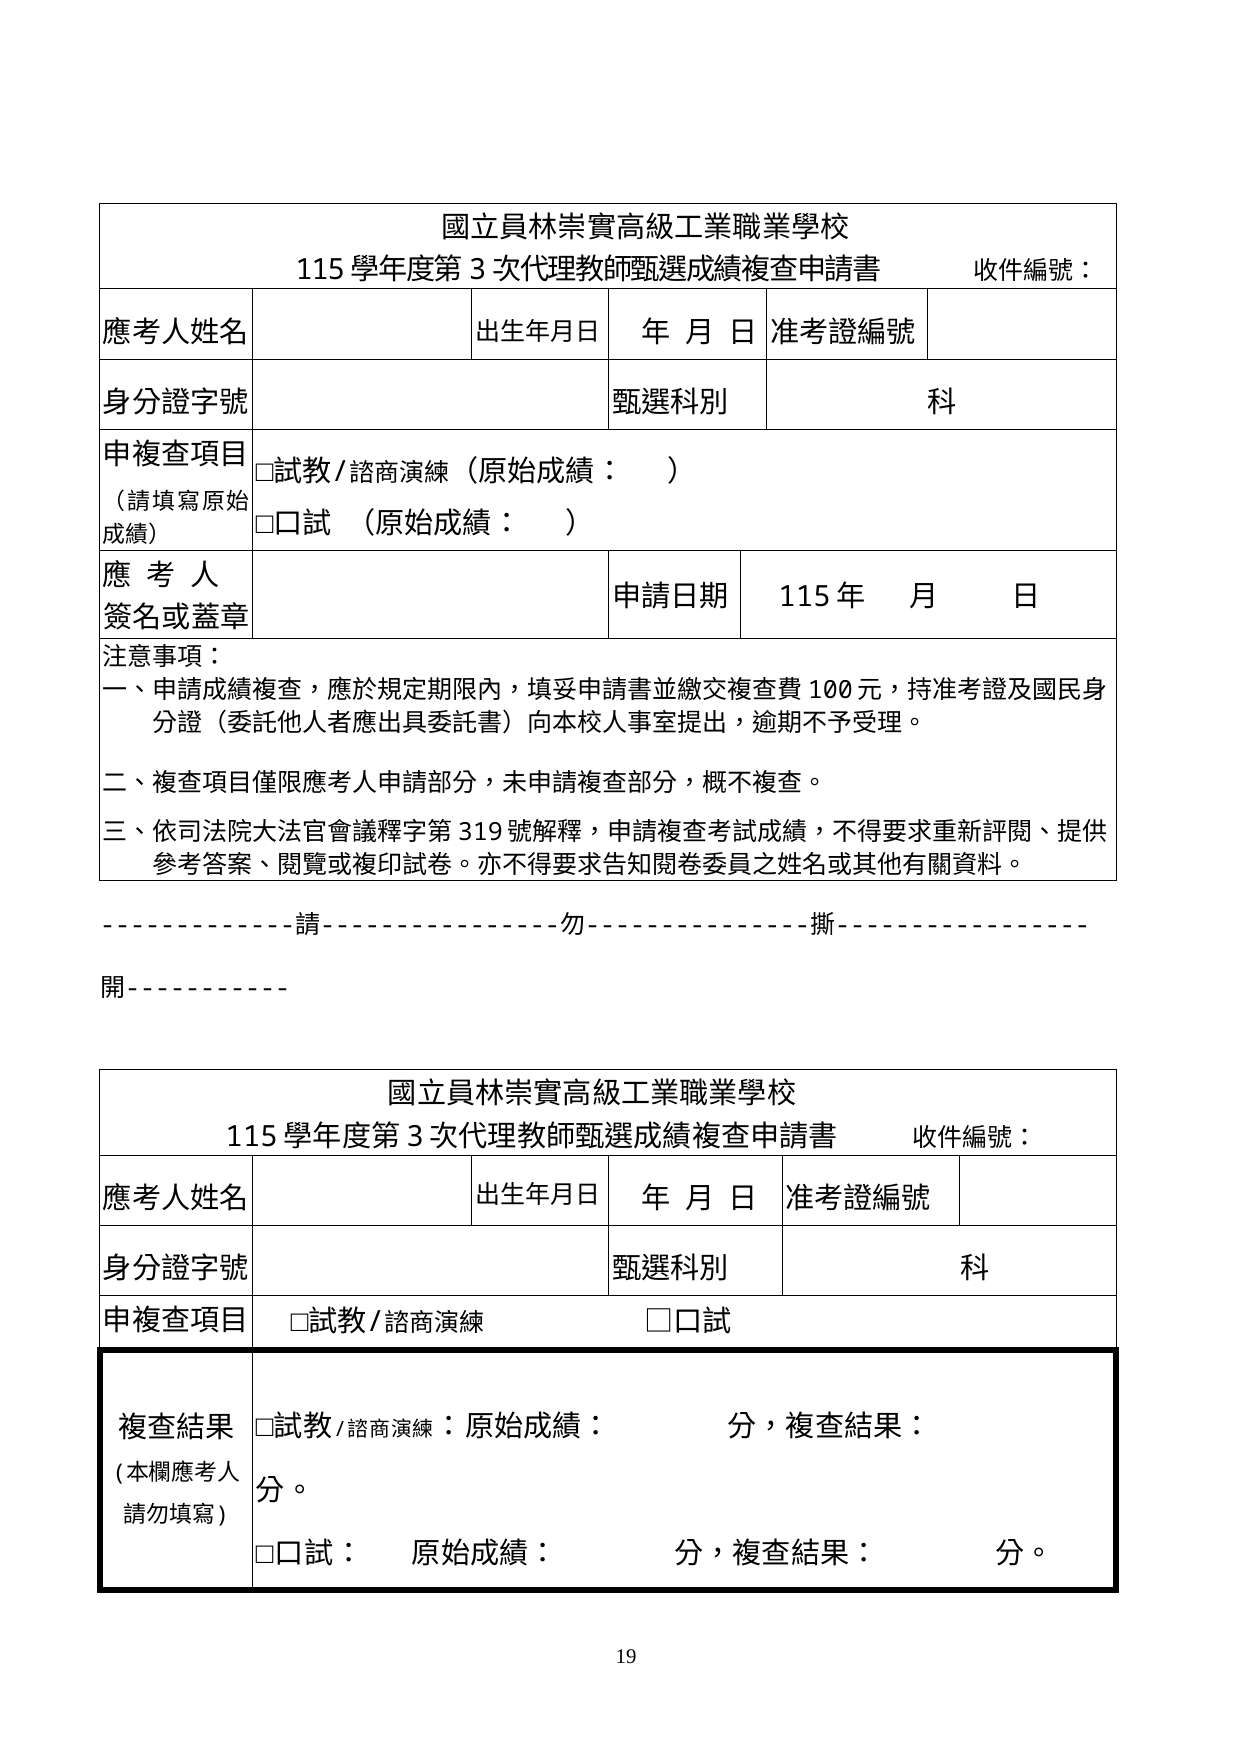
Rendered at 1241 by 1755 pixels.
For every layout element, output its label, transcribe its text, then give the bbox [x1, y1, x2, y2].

table_cell [253, 1156, 471, 1225]
table_cell [928, 289, 1116, 359]
table_cell □試教/諮商演練：原始成績： 分，複查結果： 分。 □口試： 原始成績： 分，複查結果： 分。 [253, 1353, 1113, 1587]
table_cell [253, 551, 608, 637]
table_cell 應 考 人 簽名或蓋章 [100, 551, 252, 637]
table_cell 申複查項目 （請填寫原始成績） [100, 430, 252, 549]
table_cell 甄選科別 [609, 360, 766, 429]
table_cell 准考證編號 [783, 1156, 959, 1225]
table_cell □試教/諮商演練（原始成績： ） □口試 （原始成績： ） [253, 430, 1116, 549]
table_cell □試教/諮商演練 □口試 [253, 1296, 1116, 1347]
table_cell 科 [767, 360, 1116, 429]
table_header 國立員林崇實高級工業職業學校 115學年度第3次代理教師甄選成績複查申請書 收件編號： [100, 1070, 1116, 1154]
table_cell 注意事項： 一、申請成績複查，應於規定期限內，填妥申請書並繳交複查費100元，持准考證及國民身分證（委託他人者應出具委託書）向本校人事室提出，逾期不予受理。 二、複查項目僅限應考人申請部分，未申請複查部分，概不複查。 三、依司法院大法官會議釋字第319號解釋，申請複查考試成績，不得要求重新評閱、提供參考答案、閱覽或複印試卷。亦不得要求告知閱卷委員之姓名或其他有關資料。 [100, 639, 1116, 880]
table_cell 年 月 日 [609, 1156, 782, 1225]
table_cell 甄選科別 [609, 1226, 782, 1295]
table_cell 出生年月日 [472, 1156, 608, 1225]
table_cell [253, 1226, 608, 1295]
table_cell 應考人姓名 [100, 289, 252, 359]
table_cell 115年 月 日 [741, 551, 1116, 637]
table_cell 准考證編號 [767, 289, 927, 359]
table_cell [960, 1156, 1116, 1225]
table_cell 應考人姓名 [100, 1156, 252, 1225]
table_cell 申複查項目 [100, 1296, 252, 1347]
table_cell [253, 289, 471, 359]
table_cell [253, 360, 608, 429]
table_cell 年 月 日 [609, 289, 766, 359]
table_cell 申請日期 [609, 551, 740, 637]
table_cell 身分證字號 [100, 1226, 252, 1295]
text -------------請----------------勿---------------撕-----------------開----------- [100, 881, 1152, 1006]
table_cell 複查結果(本欄應考人請勿填寫) [103, 1353, 252, 1587]
table_cell 科 [783, 1226, 1116, 1295]
table_cell 身分證字號 [100, 360, 252, 429]
table_header 國立員林崇實高級工業職業學校 115學年度第3次代理教師甄選成績複查申請書 收件編號： [100, 204, 1116, 288]
table_cell 出生年月日 [472, 289, 608, 359]
